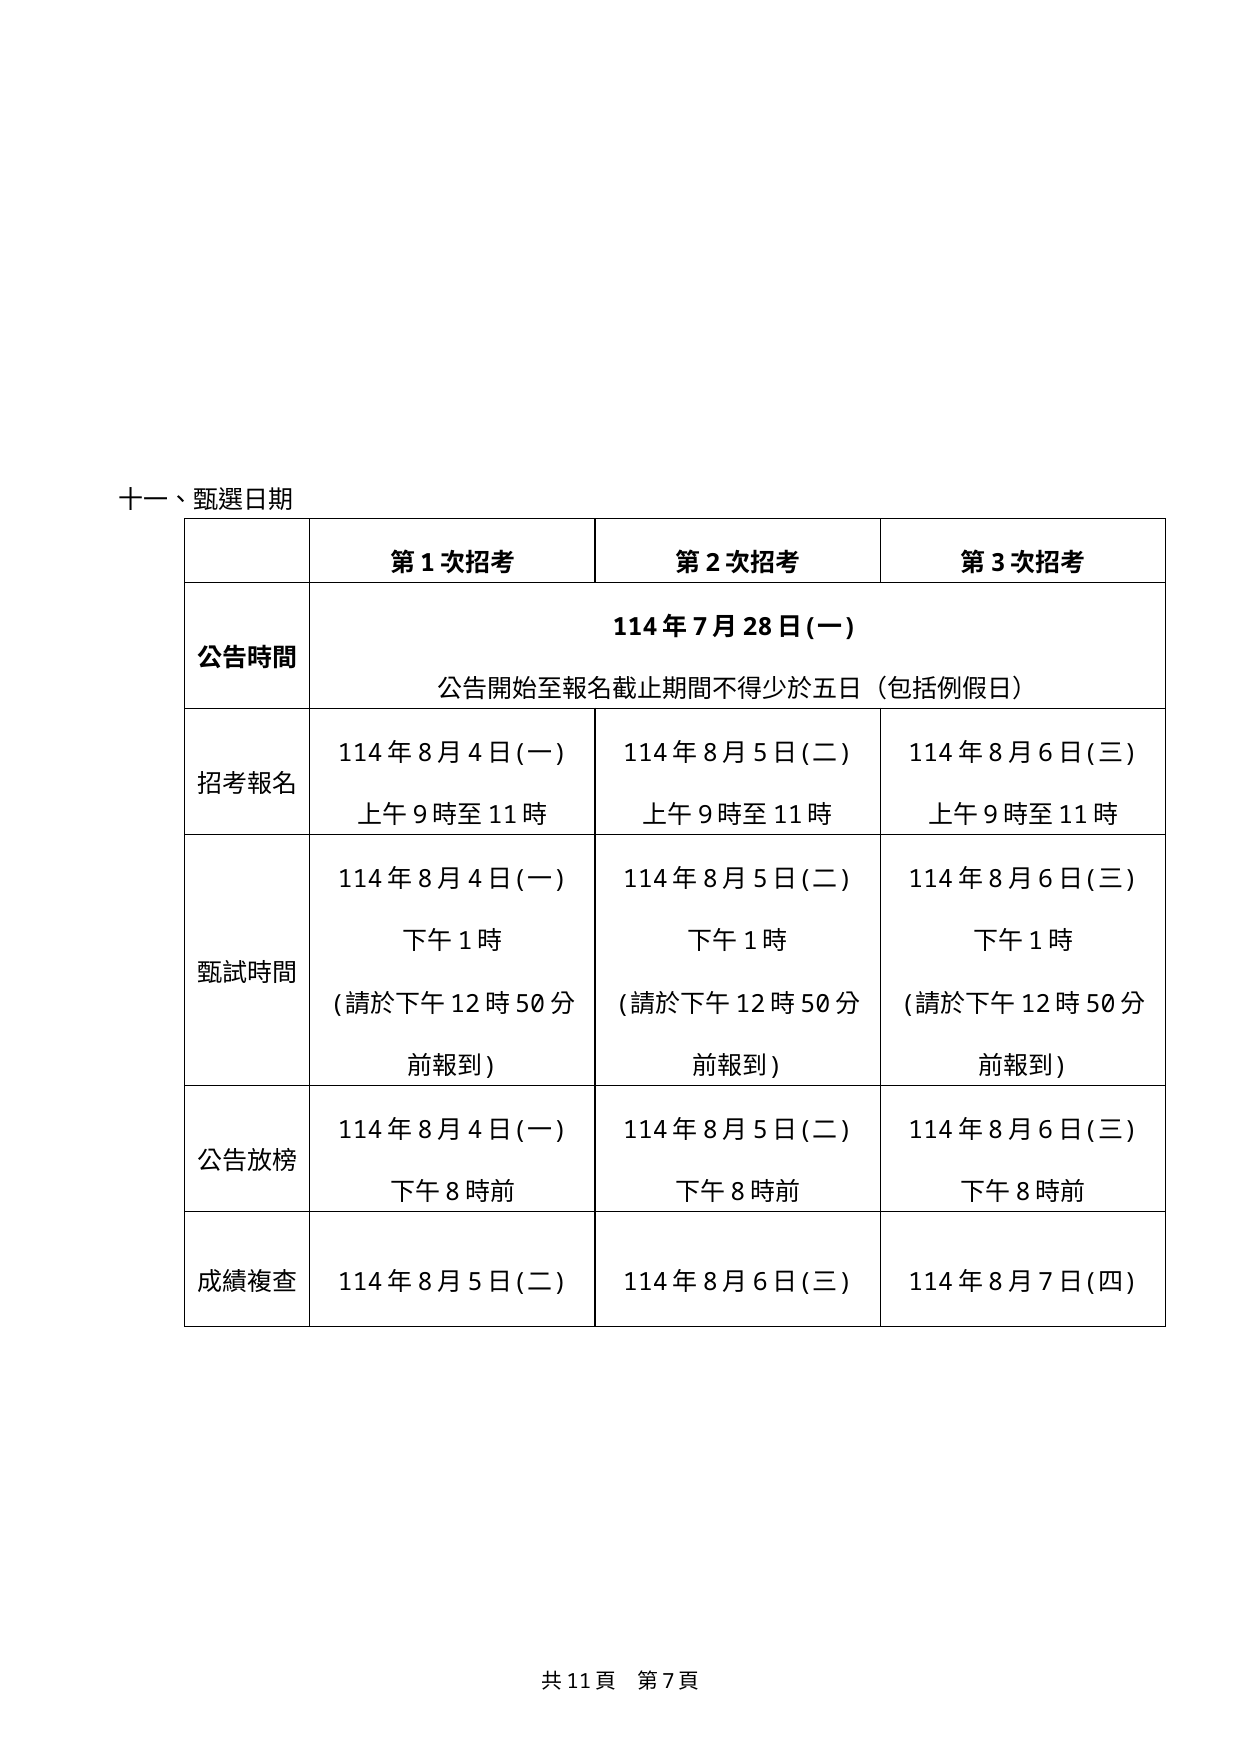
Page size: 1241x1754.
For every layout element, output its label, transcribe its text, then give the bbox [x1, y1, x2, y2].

table_cell 114年8月6日(三) 下午8時前 [881, 1086, 1165, 1211]
table_cell 公告時間 [185, 583, 309, 708]
text 十一、甄選日期 [118, 456, 1122, 518]
table_cell 114年8月5日(二) [310, 1212, 594, 1326]
table_cell 114年8月7日(四) [881, 1212, 1165, 1326]
table_cell 招考報名 [185, 709, 309, 834]
table_cell 公告放榜 [185, 1086, 309, 1211]
table_cell 114年8月4日(一) 下午8時前 [310, 1086, 594, 1211]
table_cell 114年8月4日(一) 上午9時至11時 [310, 709, 594, 834]
table_header 第1次招考 [310, 519, 594, 582]
table_cell 114年8月4日(一) 下午1時 (請於下午12時50分前報到) [310, 835, 594, 1085]
table_cell 114年8月5日(二) 下午8時前 [596, 1086, 880, 1211]
table_cell 甄試時間 [185, 835, 309, 1085]
table_cell 114年8月5日(二) 下午1時 (請於下午12時50分前報到) [596, 835, 880, 1085]
table_cell 114年7月28日(一) 公告開始至報名截止期間不得少於五日（包括例假日） [310, 583, 1165, 708]
table_cell 114年8月6日(三) 上午9時至11時 [881, 709, 1165, 834]
table_cell 成績複查 [185, 1212, 309, 1326]
table_header [185, 519, 309, 582]
table_header 第2次招考 [596, 519, 880, 582]
table_header 第3次招考 [881, 519, 1165, 582]
table_cell 114年8月6日(三) [596, 1212, 880, 1326]
table_cell 114年8月5日(二) 上午9時至11時 [596, 709, 880, 834]
table_cell 114年8月6日(三) 下午1時 (請於下午12時50分前報到) [881, 835, 1165, 1085]
